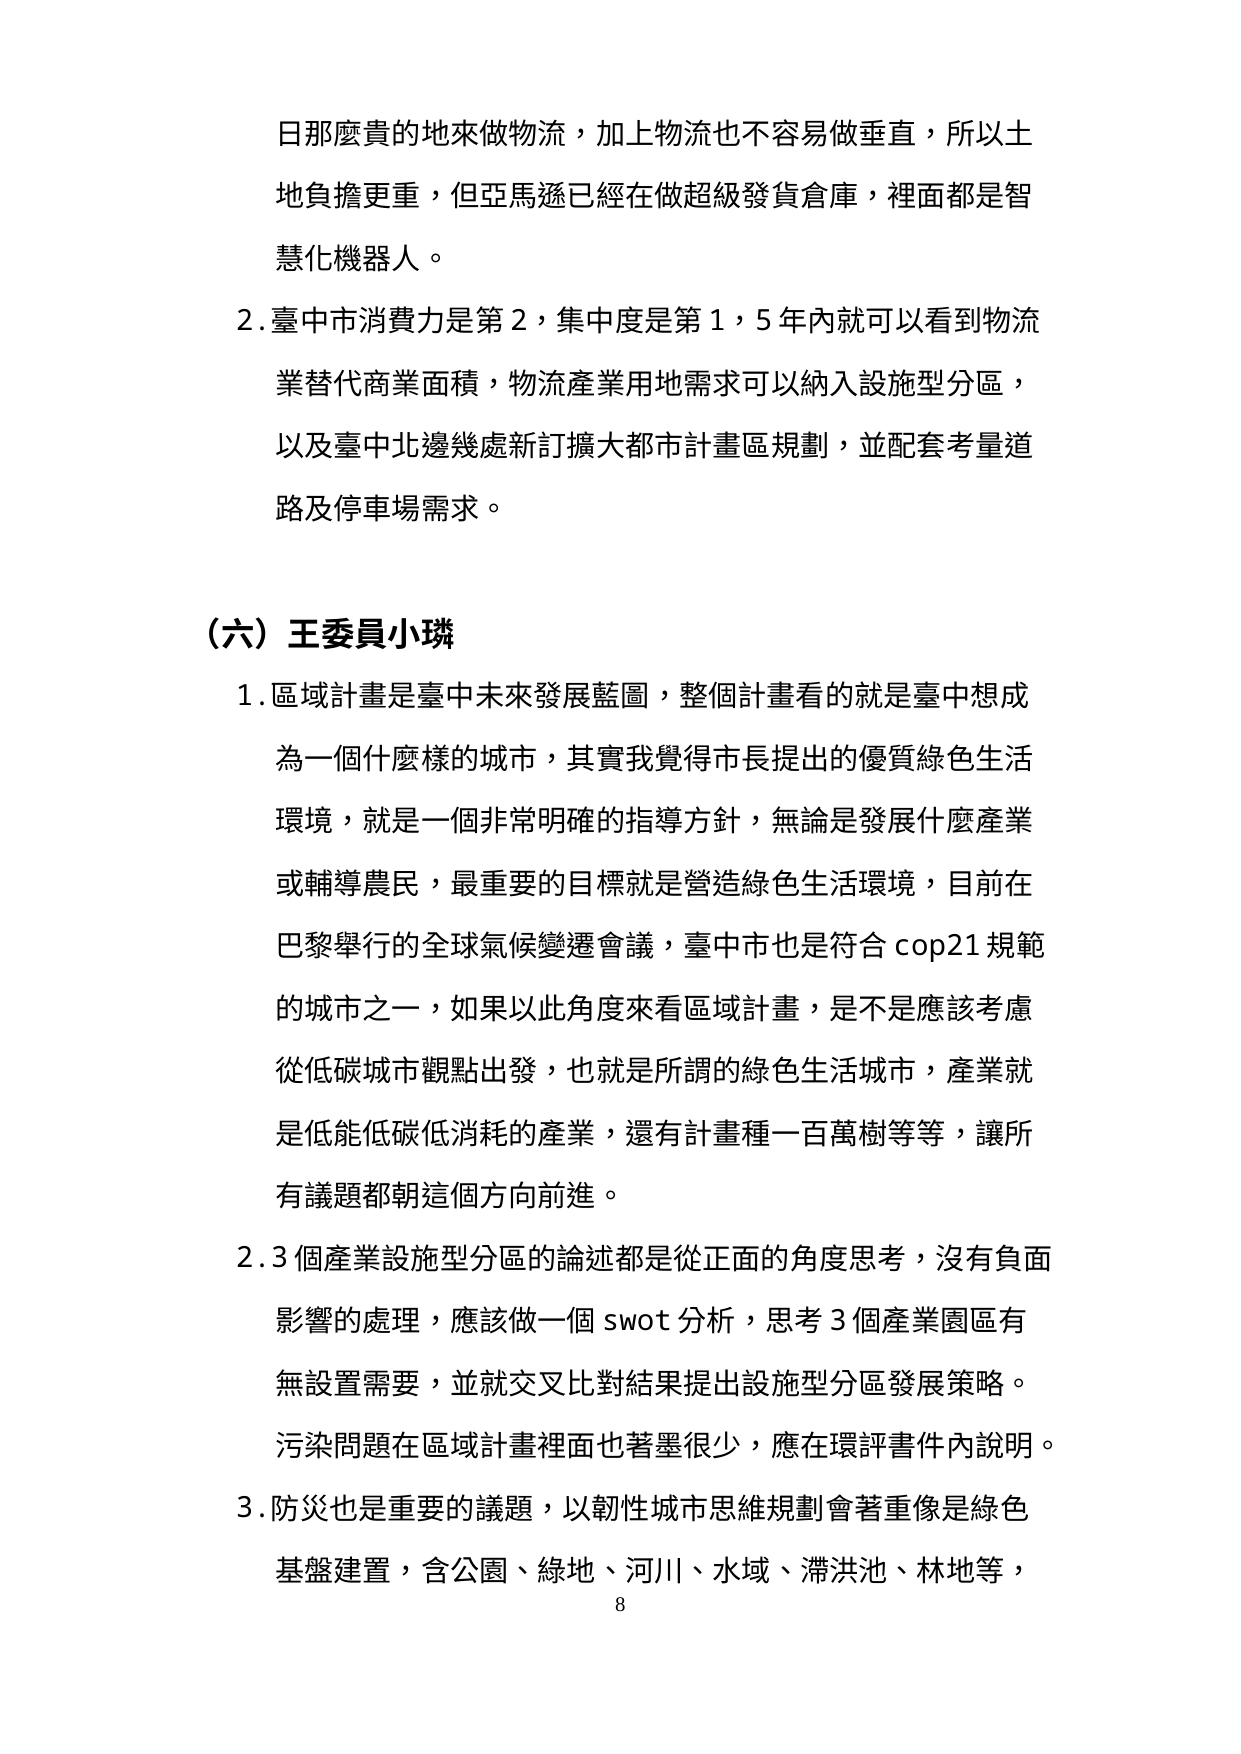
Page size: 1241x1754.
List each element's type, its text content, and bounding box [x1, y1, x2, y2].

text 2.臺中市消費力是第2，集中度是第1，5年內就可以看到物流業替代商業面積，物流產業用地需求可以納入設施型分區，以及臺中北邊幾處新訂擴大都市計畫區規劃，並配套考量道路及停車場需求。 [236, 277, 1053, 527]
text 3.防災也是重要的議題，以韌性城市思維規劃會著重像是綠色基盤建置，含公園、綠地、河川、水域、滯洪池、林地等， [236, 1465, 1053, 1590]
text 日那麼貴的地來做物流，加上物流也不容易做垂直，所以土地負擔更重，但亞馬遜已經在做超級發貨倉庫，裡面都是智慧化機器人。 [236, 90, 1053, 277]
text 1.區域計畫是臺中未來發展藍圖，整個計畫看的就是臺中想成為一個什麼樣的城市，其實我覺得市長提出的優質綠色生活環境，就是一個非常明確的指導方針，無論是發展什麼產業或輔導農民，最重要的目標就是營造綠色生活環境，目前在巴黎舉行的全球氣候變遷會議，臺中市也是符合cop21規範的城市之一，如果以此角度來看區域計畫，是不是應該考慮從低碳城市觀點出發，也就是所謂的綠色生活城市，產業就是低能低碳低消耗的產業，還有計畫種一百萬樹等等，讓所有議題都朝這個方向前進。 [236, 652, 1053, 1215]
text 2.3個產業設施型分區的論述都是從正面的角度思考，沒有負面影響的處理，應該做一個swot分析，思考3個產業園區有無設置需要，並就交叉比對結果提出設施型分區發展策略。污染問題在區域計畫裡面也著墨很少，應在環評書件內說明。 [236, 1215, 1053, 1465]
text （六）王委員小璘 [187, 590, 1053, 652]
